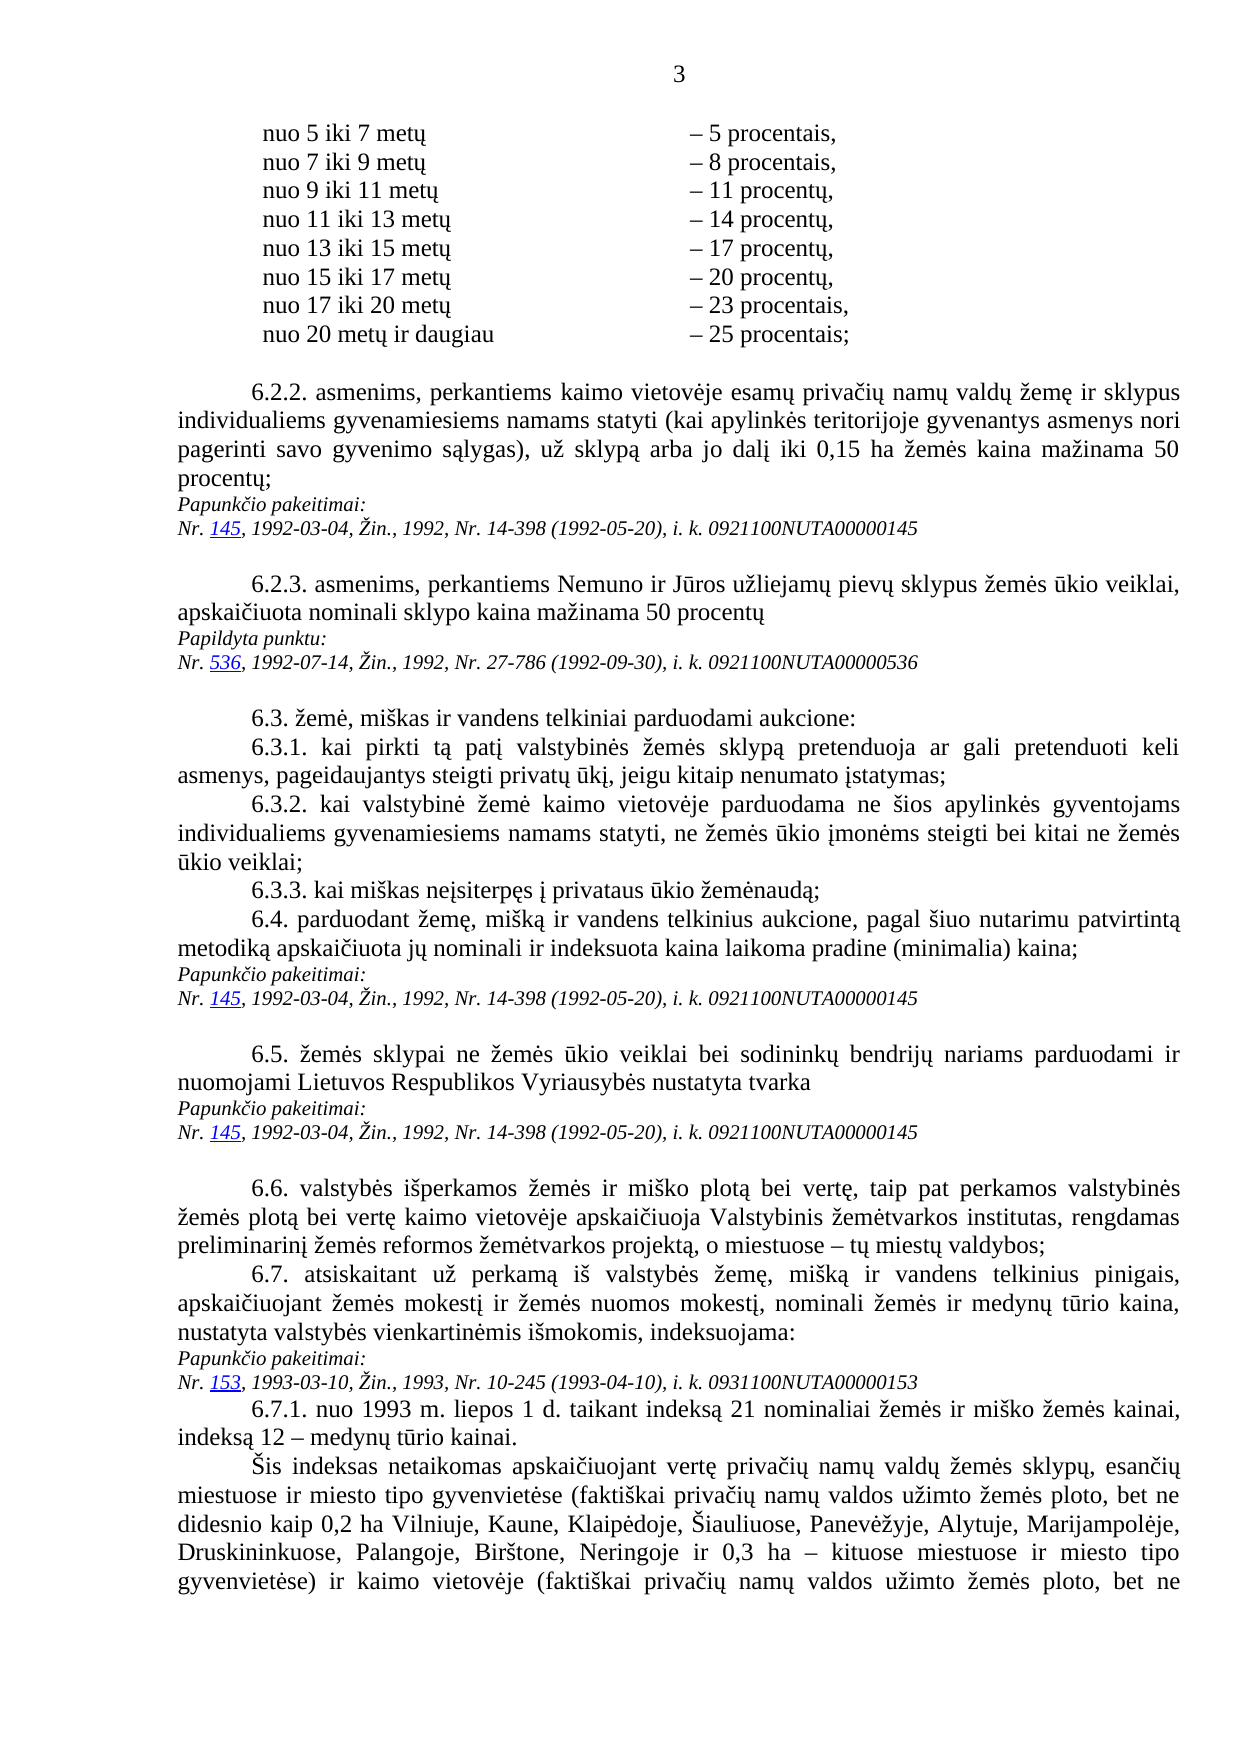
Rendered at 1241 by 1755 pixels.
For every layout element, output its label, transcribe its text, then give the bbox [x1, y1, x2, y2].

text Papunkčio pakeitimai: [177, 1346, 1181, 1370]
table_cell nuo 13 iki 15 metų [177, 233, 679, 262]
text Nr. 145, 1992-03-04, Žin., 1992, Nr. 14-398 (1992-05-20), i. k. 0921100NUTA00000145 [177, 1120, 1181, 1144]
text Nr. 145, 1992-03-04, Žin., 1992, Nr. 14-398 (1992-05-20), i. k. 0921100NUTA00000145 [177, 986, 1181, 1010]
text 6.3. žemė, miškas ir vandens telkiniai parduodami aukcione: [177, 703, 1181, 732]
table_cell – 14 procentų, [679, 204, 1181, 233]
text Nr. 145, 1992-03-04, Žin., 1992, Nr. 14-398 (1992-05-20), i. k. 0921100NUTA00000145 [177, 516, 1181, 540]
text 6.7. atsiskaitant už perkamą iš valstybės žemę, mišką ir vandens telkinius pinigais, apskaičiuojant žemės mokestį ir žemės nuomos mokestį, nominali žemės ir medynų tūrio kaina, nustatyta valstybės vienkartinėmis išmokomis, indeksuojama: [177, 1259, 1181, 1346]
table_cell nuo 7 iki 9 metų [177, 147, 679, 176]
text Papildyta punktu: [177, 626, 1181, 650]
text 6.3.2. kai valstybinė žemė kaimo vietovėje parduodama ne šios apylinkės gyventojams individualiems gyvenamiesiems namams statyti, ne žemės ūkio įmonėms steigti bei kitai ne žemės ūkio veiklai; [177, 789, 1181, 876]
text Nr. 536, 1992-07-14, Žin., 1992, Nr. 27-786 (1992-09-30), i. k. 0921100NUTA00000536 [177, 650, 1181, 674]
text 6.3.1. kai pirkti tą patį valstybinės žemės sklypą pretenduoja ar gali pretenduoti keli asmenys, pageidaujantys steigti privatų ūkį, jeigu kitaip nenumato įstatymas; [177, 732, 1181, 789]
table_header – 5 procentais, [679, 118, 1181, 147]
table_cell nuo 17 iki 20 metų [177, 291, 679, 319]
text Papunkčio pakeitimai: [177, 1096, 1181, 1120]
text 6.4. parduodant žemę, mišką ir vandens telkinius aukcione, pagal šiuo nutarimu patvirtintą metodiką apskaičiuota jų nominali ir indeksuota kaina laikoma pradine (minimalia) kaina; [177, 904, 1181, 962]
table_cell nuo 20 metų ir daugiau [177, 319, 679, 348]
table_cell nuo 11 iki 13 metų [177, 204, 679, 233]
text Papunkčio pakeitimai: [177, 492, 1181, 516]
table_header nuo 5 iki 7 metų [177, 118, 679, 147]
text Papunkčio pakeitimai: [177, 962, 1181, 986]
text 6.5. žemės sklypai ne žemės ūkio veiklai bei sodininkų bendrijų nariams parduodami ir nuomojami Lietuvos Respublikos Vyriausybės nustatyta tvarka [177, 1039, 1181, 1096]
table_cell nuo 9 iki 11 metų [177, 176, 679, 204]
text 6.7.1. nuo 1993 m. liepos 1 d. taikant indeksą 21 nominaliai žemės ir miško žemės kainai, indeksą 12 – medynų tūrio kainai. [177, 1394, 1181, 1451]
text 6.2.2. asmenims, perkantiems kaimo vietovėje esamų privačių namų valdų žemę ir sklypus individualiems gyvenamiesiems namams statyti (kai apylinkės teritorijoje gyvenantys asmenys nori pagerinti savo gyvenimo sąlygas), už sklypą arba jo dalį iki 0,15 ha žemės kaina mažinama 50 procentų; [177, 377, 1181, 492]
table_cell – 8 procentais, [679, 147, 1181, 176]
table_cell – 25 procentais; [679, 319, 1181, 348]
table_cell – 11 procentų, [679, 176, 1181, 204]
text 6.3.3. kai miškas neįsiterpęs į privataus ūkio žemėnaudą; [177, 876, 1181, 904]
text Šis indeksas netaikomas apskaičiuojant vertę privačių namų valdų žemės sklypų, esančių miestuose ir miesto tipo gyvenvietėse (faktiškai privačių namų valdos užimto žemės ploto, bet ne didesnio kaip 0,2 ha Vilniuje, Kaune, Klaipėdoje, Šiauliuose, Panevėžyje, Alytuje, Marijampolėje, Druskininkuose, Palangoje, Birštone, Neringoje ir 0,3 ha – kituose miestuose ir miesto tipo gyvenvietėse) ir kaimo vietovėje (faktiškai privačių namų valdos užimto žemės ploto, bet ne [177, 1451, 1181, 1595]
text Nr. 153, 1993-03-10, Žin., 1993, Nr. 10-245 (1993-04-10), i. k. 0931100NUTA00000153 [177, 1370, 1181, 1394]
table_cell – 20 procentų, [679, 262, 1181, 291]
text 6.2.3. asmenims, perkantiems Nemuno ir Jūros užliejamų pievų sklypus žemės ūkio veiklai, apskaičiuota nominali sklypo kaina mažinama 50 procentų [177, 569, 1181, 626]
table_cell nuo 15 iki 17 metų [177, 262, 679, 291]
table_cell – 23 procentais, [679, 291, 1181, 319]
table_cell – 17 procentų, [679, 233, 1181, 262]
text 6.6. valstybės išperkamos žemės ir miško plotą bei vertę, taip pat perkamos valstybinės žemės plotą bei vertę kaimo vietovėje apskaičiuoja Valstybinis žemėtvarkos institutas, rengdamas preliminarinį žemės reformos žemėtvarkos projektą, o miestuose – tų miestų valdybos; [177, 1173, 1181, 1259]
